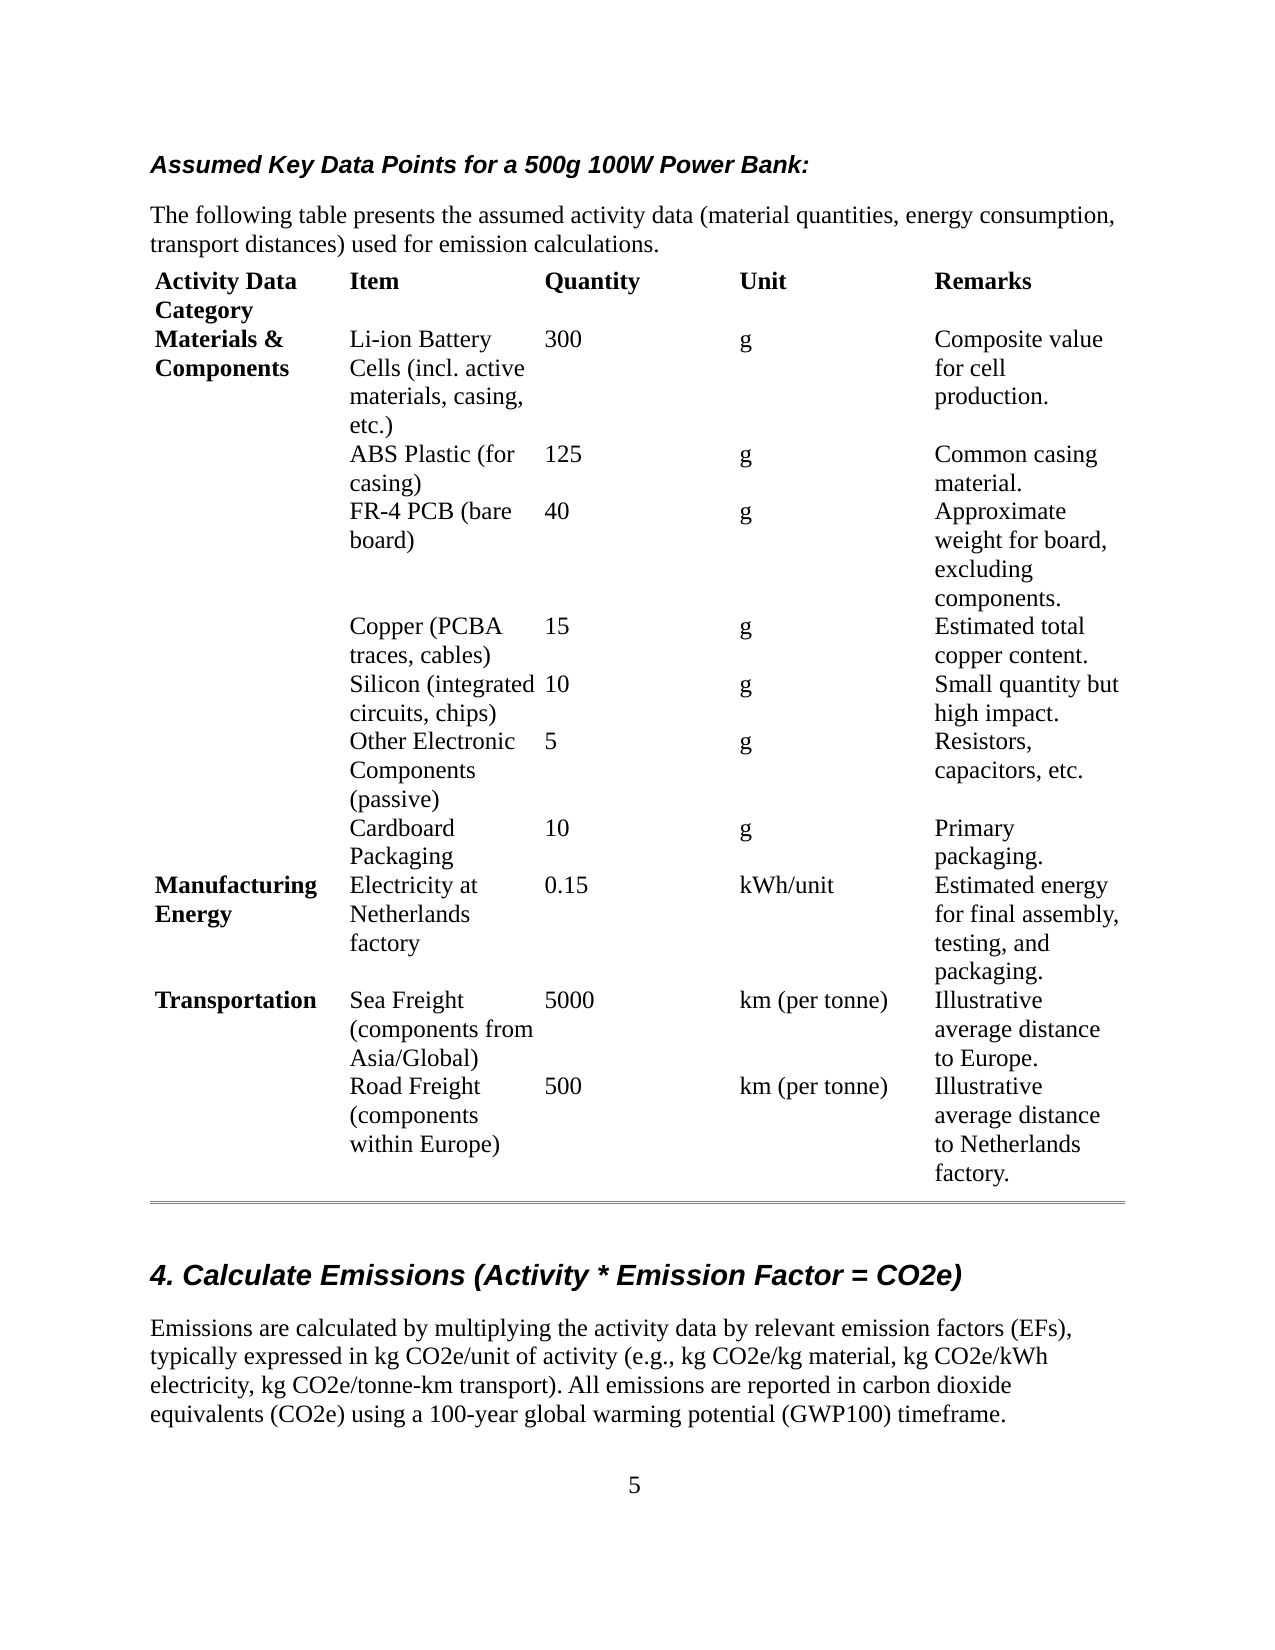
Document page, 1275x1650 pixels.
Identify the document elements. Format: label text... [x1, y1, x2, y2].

table_cell Sea Freight (components from Asia/Global) [345, 985, 540, 1071]
table_cell km (per tonne) [735, 985, 930, 1071]
table_cell Resistors, capacitors, etc. [930, 726, 1125, 813]
table_cell Illustrative average distance to Europe. [930, 985, 1125, 1071]
table_cell 40 [540, 496, 735, 611]
table_cell 10 [540, 813, 735, 870]
table_cell Road Freight (components within Europe) [345, 1071, 540, 1186]
table_header Activity Data Category [150, 266, 345, 324]
table_cell Primary packaging. [930, 813, 1125, 870]
table_cell 0.15 [540, 870, 735, 985]
subtitle Assumed Key Data Points for a 500g 100W Power Bank: [150, 150, 1125, 178]
table_cell Silicon (integrated circuits, chips) [345, 669, 540, 726]
table_cell Estimated energy for final assembly, testing, and packaging. [930, 870, 1125, 985]
table_cell 15 [540, 611, 735, 669]
table_cell Li-ion Battery Cells (incl. active materials, casing, etc.) [345, 324, 540, 439]
table_cell 500 [540, 1071, 735, 1186]
table_cell FR-4 PCB (bare board) [345, 496, 540, 611]
table_cell km (per tonne) [735, 1071, 930, 1186]
table_cell Materials & Components [150, 324, 345, 870]
table_cell Small quantity but high impact. [930, 669, 1125, 726]
table_cell Estimated total copper content. [930, 611, 1125, 669]
table_header Unit [735, 266, 930, 324]
table_cell 125 [540, 439, 735, 496]
table_cell 300 [540, 324, 735, 439]
table_cell 5000 [540, 985, 735, 1071]
table_cell Copper (PCBA traces, cables) [345, 611, 540, 669]
subtitle 4. Calculate Emissions (Activity * Emission Factor = CO2e) [150, 1258, 1125, 1291]
table_cell Transportation [150, 985, 345, 1186]
table_header Quantity [540, 266, 735, 324]
text Emissions are calculated by multiplying the activity data by relevant emission factors (EFs), typically expressed in kg CO2e/unit of activity (e.g., kg CO2e/kg material, kg CO2e/kWh electricity, kg CO2e/tonne-km transport). All emissions are reported in carbon dioxide equivalents (CO2e) using a 100-year global warming potential (GWP100) timeframe. [150, 1313, 1125, 1428]
table_cell Cardboard Packaging [345, 813, 540, 870]
table_cell Composite value for cell production. [930, 324, 1125, 439]
table_header Item [345, 266, 540, 324]
table_cell Illustrative average distance to Netherlands factory. [930, 1071, 1125, 1186]
table_cell Manufacturing Energy [150, 870, 345, 985]
table_cell Common casing material. [930, 439, 1125, 496]
table_cell g [735, 324, 930, 439]
table_cell kWh/unit [735, 870, 930, 985]
table_cell ABS Plastic (for casing) [345, 439, 540, 496]
table_cell g [735, 496, 930, 611]
table_cell Other Electronic Components (passive) [345, 726, 540, 813]
table_cell g [735, 813, 930, 870]
text The following table presents the assumed activity data (material quantities, energy consumption, transport distances) used for emission calculations. [150, 200, 1125, 257]
table_cell Electricity at Netherlands factory [345, 870, 540, 985]
table_cell g [735, 726, 930, 813]
table_cell 5 [540, 726, 735, 813]
table_header Remarks [930, 266, 1125, 324]
table_cell 10 [540, 669, 735, 726]
table_cell Approximate weight for board, excluding components. [930, 496, 1125, 611]
table_cell g [735, 669, 930, 726]
table_cell g [735, 611, 930, 669]
table_cell g [735, 439, 930, 496]
